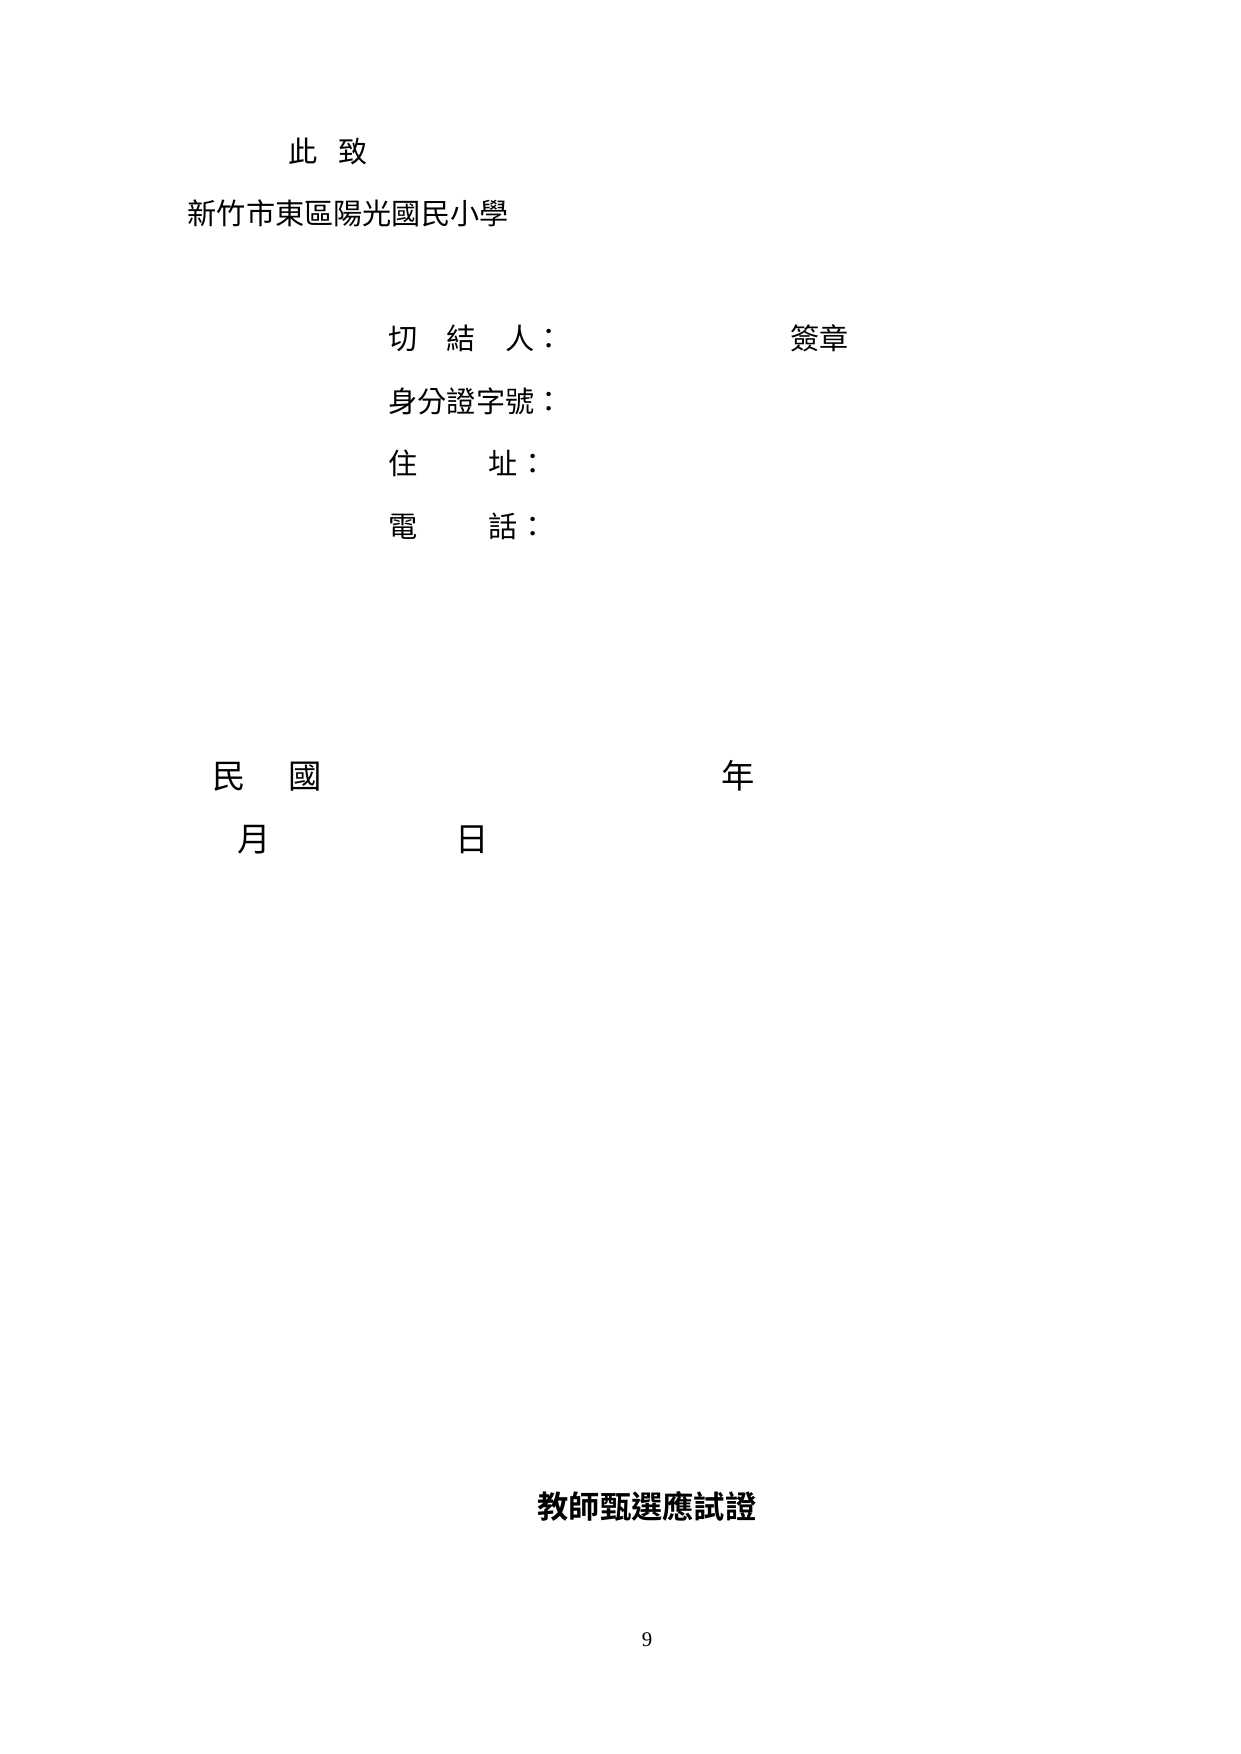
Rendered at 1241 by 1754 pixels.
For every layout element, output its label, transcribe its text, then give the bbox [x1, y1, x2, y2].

text 住 址： [187, 420, 1106, 483]
text 切 結 人： 簽章 [187, 295, 1106, 358]
text 新竹市東區陽光國民小學 [187, 170, 1106, 233]
text 民 國 年 月 日 [187, 733, 1106, 858]
text 電 話： [187, 483, 1106, 545]
text 此 致 [187, 108, 1106, 170]
text 教師甄選應試證 [187, 1483, 1106, 1528]
text 身分證字號： [187, 358, 1106, 420]
